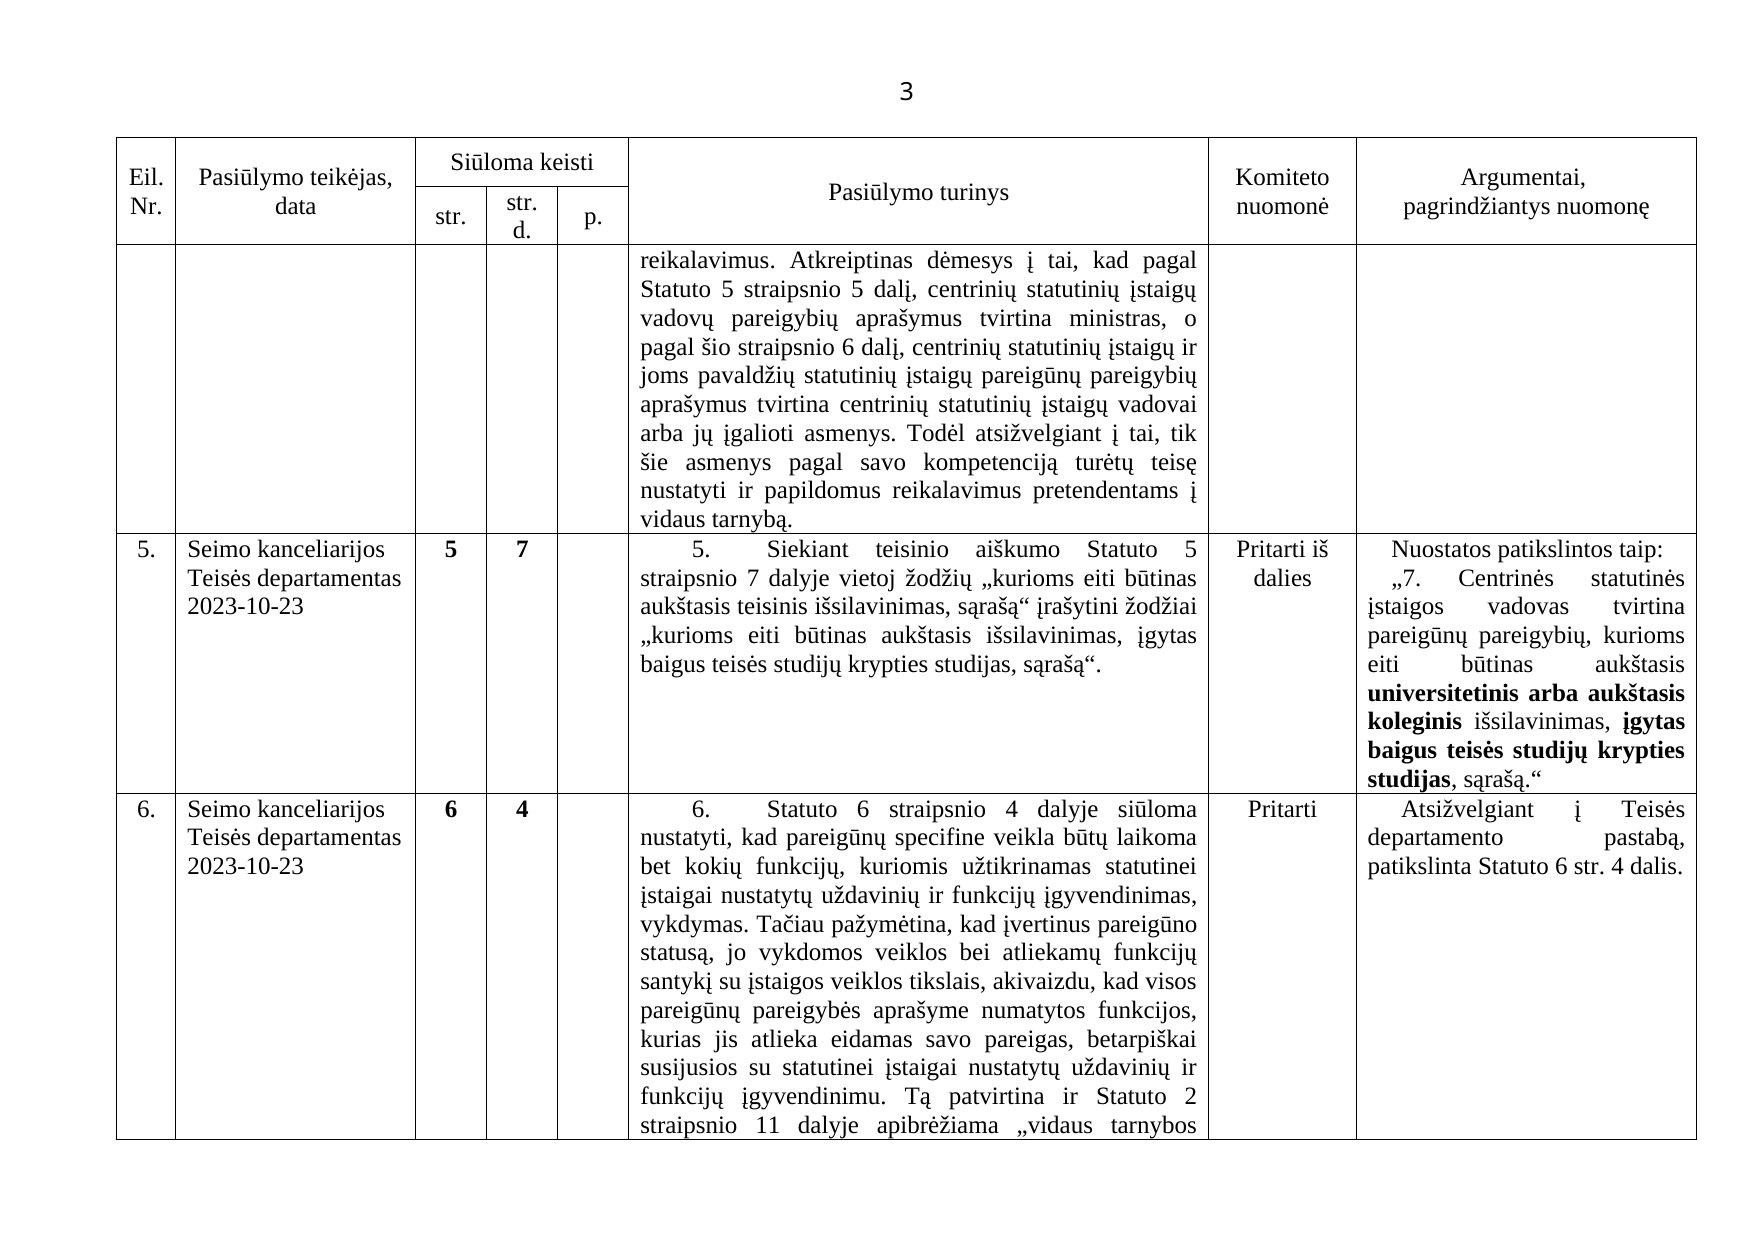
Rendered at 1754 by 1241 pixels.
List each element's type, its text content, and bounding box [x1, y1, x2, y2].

table_cell [117, 245, 175, 533]
table_cell p. [558, 187, 628, 244]
table_cell [558, 534, 628, 793]
table_cell [1209, 245, 1356, 533]
table_cell Pritarti [1209, 794, 1356, 1139]
table_cell [416, 245, 486, 533]
table_header Pasiūlymo teikėjas, data [176, 138, 415, 244]
table_cell 7 [487, 534, 557, 793]
table_cell [176, 245, 415, 533]
table_cell 6. Statuto 6 straipsnio 4 dalyje siūloma nustatyti, kad pareigūnų specifine veikla būtų laikoma bet kokių funkcijų, kuriomis užtikrinamas statutinei įstaigai nustatytų uždavinių ir funkcijų įgyvendinimas, vykdymas. Tačiau pažymėtina, kad įvertinus pareigūno statusą, jo vykdomos veiklos bei atliekamų funkcijų santykį su įstaigos veiklos tikslais, akivaizdu, kad visos pareigūnų pareigybės aprašyme numatytos funkcijos, kurias jis atlieka eidamas savo pareigas, betarpiškai susijusios su statutinei įstaigai nustatytų uždavinių ir funkcijų įgyvendinimu. Tą patvirtina ir Statuto 2 straipsnio 11 dalyje apibrėžiama „vidaus tarnybos [629, 794, 1208, 1139]
table_header Siūloma keisti [416, 138, 628, 186]
table_header Eil. Nr. [117, 138, 175, 244]
table_cell [487, 245, 557, 533]
table_cell 5. [117, 534, 175, 793]
table_cell [558, 794, 628, 1139]
table_cell Pritarti iš dalies [1209, 534, 1356, 793]
table_cell Seimo kanceliarijos Teisės departamentas 2023-10-23 [176, 794, 415, 1139]
table_cell 6. [117, 794, 175, 1139]
table_cell 5 [416, 534, 486, 793]
table_cell str. d. [487, 187, 557, 244]
table_cell Seimo kanceliarijos Teisės departamentas 2023-10-23 [176, 534, 415, 793]
table_cell Atsižvelgiant į Teisės departamento pastabą, patikslinta Statuto 6 str. 4 dalis. [1357, 794, 1696, 1139]
table_cell reikalavimus. Atkreiptinas dėmesys į tai, kad pagal Statuto 5 straipsnio 5 dalį, centrinių statutinių įstaigų vadovų pareigybių aprašymus tvirtina ministras, o pagal šio straipsnio 6 dalį, centrinių statutinių įstaigų ir joms pavaldžių statutinių įstaigų pareigūnų pareigybių aprašymus tvirtina centrinių statutinių įstaigų vadovai arba jų įgalioti asmenys. Todėl atsižvelgiant į tai, tik šie asmenys pagal savo kompetenciją turėtų teisę nustatyti ir papildomus reikalavimus pretendentams į vidaus tarnybą. [629, 245, 1208, 533]
table_cell str. [416, 187, 486, 244]
table_header Argumentai, pagrindžiantys nuomonę [1357, 138, 1696, 244]
table_cell 4 [487, 794, 557, 1139]
table_cell [1357, 245, 1696, 533]
table_cell [558, 245, 628, 533]
table_header Pasiūlymo turinys [629, 138, 1208, 244]
table_header Komiteto nuomonė [1209, 138, 1356, 244]
table_cell 5. Siekiant teisinio aiškumo Statuto 5 straipsnio 7 dalyje vietoj žodžių „kurioms eiti būtinas aukštasis teisinis išsilavinimas, sąrašą“ įrašytini žodžiai „kurioms eiti būtinas aukštasis išsilavinimas, įgytas baigus teisės studijų krypties studijas, sąrašą“. [629, 534, 1208, 793]
table_cell Nuostatos patikslintos taip: „7. Centrinės statutinės įstaigos vadovas tvirtina pareigūnų pareigybių, kurioms eiti būtinas aukštasis universitetinis arba aukštasis koleginis išsilavinimas, įgytas baigus teisės studijų krypties studijas, sąrašą.“ [1357, 534, 1696, 793]
table_cell 6 [416, 794, 486, 1139]
